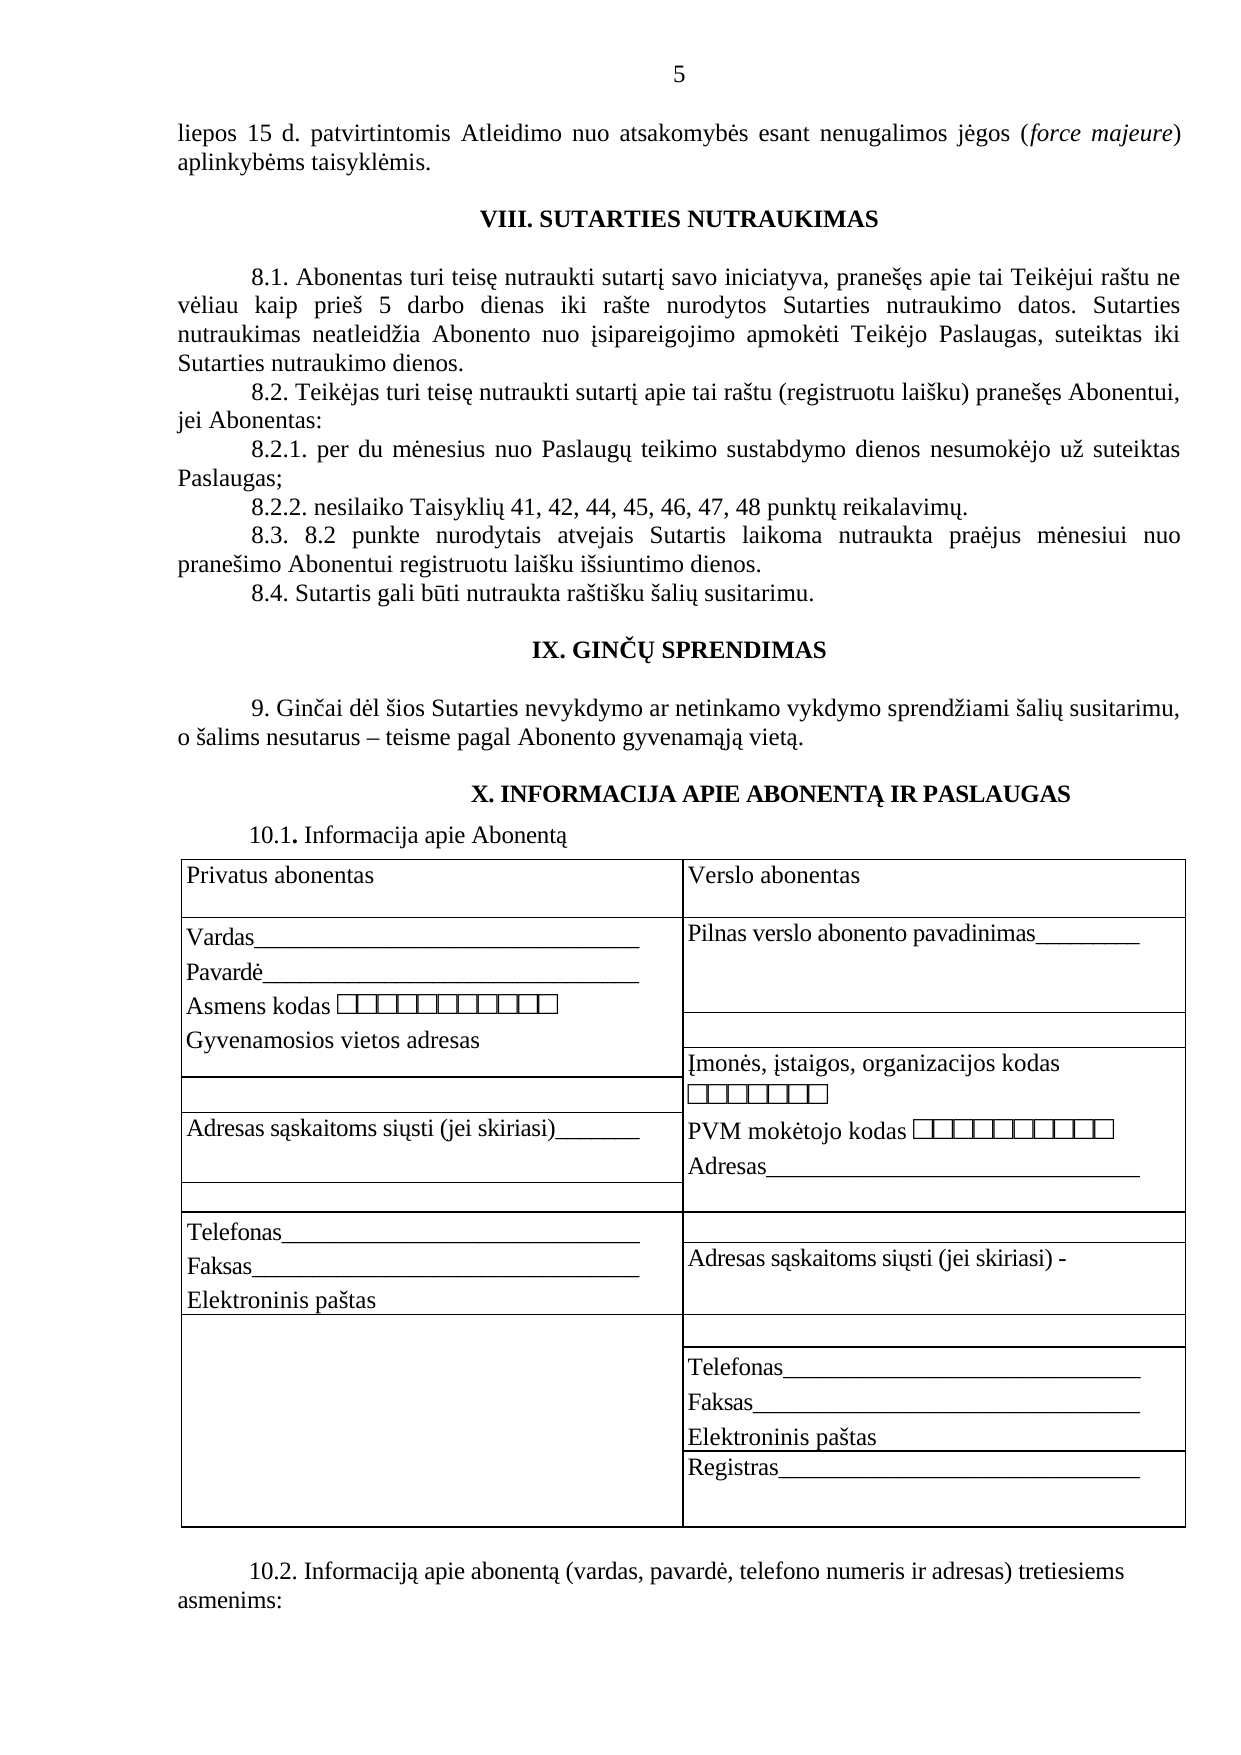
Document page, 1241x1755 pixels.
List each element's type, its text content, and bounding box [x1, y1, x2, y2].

text 8.3. 8.2 punkte nurodytais atvejais Sutartis laikoma nutraukta praėjus mėnesiui nuo pranešimo Abonentui registruotu laišku išsiuntimo dienos. [177, 521, 1181, 578]
table_cell Adresas sąskaitoms siųsti (jei skiriasi) - [684, 1243, 1185, 1313]
text VIII. sutarties nutraukimas [177, 204, 1181, 233]
text 9. Ginčai dėl šios Sutarties nevykdymo ar netinkamo vykdymo sprendžiami šalių susitarimu, o šalims nesutarus – teisme pagal Abonento gyvenamąją vietą. [177, 693, 1181, 751]
text liepos 15 d. patvirtintomis Atleidimo nuo atsakomybės esant nenugalimos jėgos (force majeure) aplinkybėms taisyklėmis. [177, 118, 1181, 176]
table_cell [684, 1013, 1185, 1046]
table_cell [684, 1315, 1185, 1346]
text X. INFORMACIJA APIE ABONENTĄ IR PASLAUGAS [471, 779, 1181, 808]
table_cell Vardas Pavardė Asmens kodas □□□□□□□□□□□ Gyvenamosios vietos adresas [182, 918, 682, 1076]
table_cell [182, 1183, 186, 1211]
text IX. ginčų sprendimas [177, 636, 1181, 664]
text 10.2. Informaciją apie abonentą (vardas, pavardė, telefono numeris ir adresas) tretiesiems asmenims: [177, 1556, 1181, 1614]
table_cell Pilnas verslo abonento pavadinimas [684, 918, 1185, 1011]
table_cell Adresas sąskaitoms siųsti (jei skiriasi) [182, 1113, 682, 1181]
table_cell [684, 1213, 1185, 1242]
text 8.4. Sutartis gali būti nutraukta raštišku šalių susitarimu. [177, 578, 1181, 607]
text 8.2.2. nesilaiko Taisyklių 41, 42, 44, 45, 46, 47, 48 punktų reikalavimų. [177, 492, 1181, 521]
table_cell Įmonės, įstaigos, organizacijos kodas □□□□□□□ PVM mokėtojo kodas □□□□□□□□□□ Adresas [684, 1048, 1185, 1211]
table_header Privatus abonentas [182, 860, 682, 916]
text 8.2. Teikėjas turi teisę nutraukti sutartį apie tai raštu (registruotu laišku) pranešęs Abonentui, jei Abonentas: [177, 377, 1181, 434]
text 8.2.1. per du mėnesius nuo Paslaugų teikimo sustabdymo dienos nesumokėjo už suteiktas Paslaugas; [177, 434, 1181, 492]
table_header Verslo abonentas [684, 860, 1185, 916]
table_cell Registras [684, 1452, 1185, 1526]
table_cell [182, 1078, 682, 1112]
table_cell [182, 1315, 682, 1526]
text 10.1. Informacija apie Abonentą [177, 820, 1181, 849]
text 8.1. Abonentas turi teisę nutraukti sutartį savo iniciatyva, pranešęs apie tai Teikėjui raštu ne vėliau kaip prieš 5 darbo dienas iki rašte nurodytos Sutarties nutraukimo datos. Sutarties nutraukimas neatleidžia Abonento nuo įsipareigojimo apmokėti Teikėjo Paslaugas, suteiktas iki Sutarties nutraukimo dienos. [177, 262, 1181, 377]
